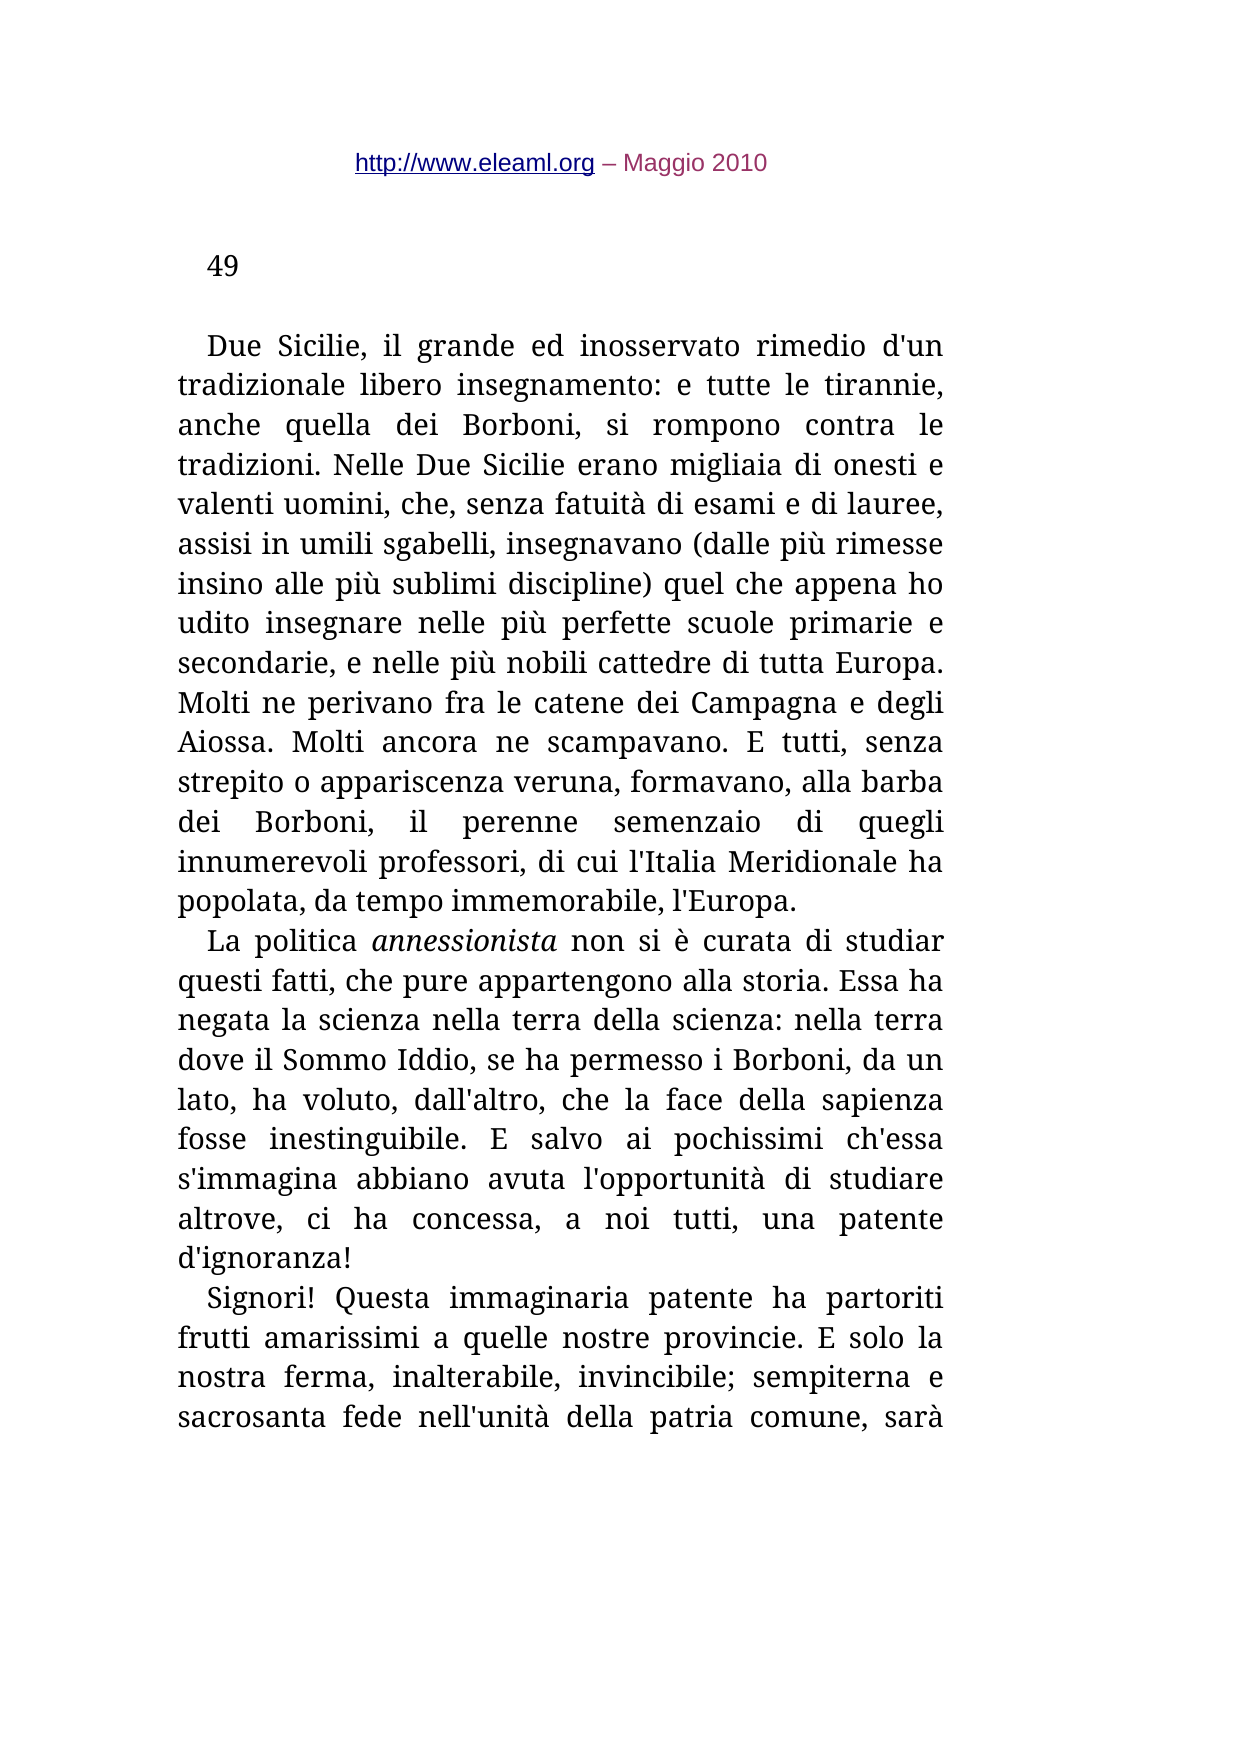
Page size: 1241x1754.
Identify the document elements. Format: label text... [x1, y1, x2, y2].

text Due Sicilie, il grande ed inosservato rimedio d'un tradizionale libero insegnamento: e tutte le tirannie, anche quella dei Borboni, si rompono contra le tradizioni. Nelle Due Sicilie erano migliaia di onesti e valenti uomini, che, senza fatuità di esami e di lauree, assisi in umili sgabelli, insegnavano (dalle più rimesse insino alle più sublimi discipline) quel che appena ho udito insegnare nelle più perfette scuole primarie e secondarie, e nelle più nobili cattedre di tutta Europa. Molti ne perivano fra le catene dei Campagna e degli Aiossa. Molti ancora ne scampavano. E tutti, senza strepito o appariscenza veruna, formavano, alla barba dei Borboni, il perenne semenzaio di quegli innumerevoli professori, di cui l'Italia Meridionale ha popolata, da tempo immemorabile, l'Europa. [177, 325, 945, 920]
text La politica annessionista non si è curata di studiar questi fatti, che pure appartengono alla storia. Essa ha negata la scienza nella terra della scienza: nella terra dove il Sommo Iddio, se ha permesso i Borboni, da un lato, ha voluto, dall'altro, che la face della sapienza fosse inestinguibile. E salvo ai pochissimi ch'essa s'immagina abbiano avuta l'opportunità di studiare altrove, ci ha concessa, a noi tutti, una patente d'ignoranza! [177, 920, 945, 1277]
text 49 [177, 246, 945, 285]
text Signori! Questa immaginaria patente ha partoriti frutti amarissimi a quelle nostre provincie. E solo la nostra ferma, inalterabile, invincibile; sempiterna e sacrosanta fede nell'unità della patria comune, sarà [177, 1277, 945, 1436]
